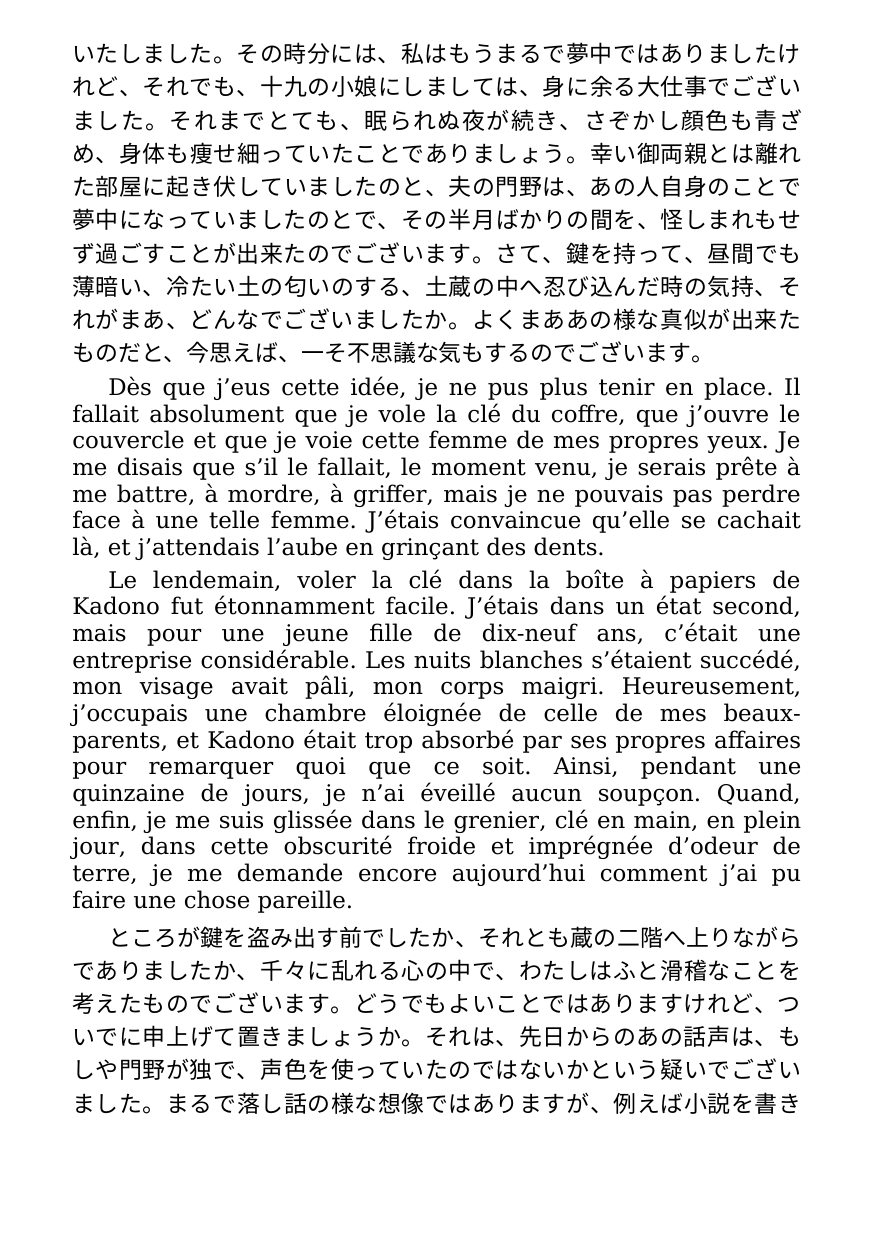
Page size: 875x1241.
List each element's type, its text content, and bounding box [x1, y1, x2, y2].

text Dès que j’eus cette idée, je ne pus plus tenir en place. Il fallait absolument que je vole la clé du coffre, que j’ouvre le couvercle et que je voie cette femme de mes propres yeux. Je me disais que s’il le fallait, le moment venu, je serais prête à me battre, à mordre, à griffer, mais je ne pouvais pas perdre face à une telle femme. J’étais convaincue qu’elle se cachait là, et j’attendais l’aube en grinçant des dents. [72, 374, 802, 561]
text いたしました。その時分には、私はもうまるで夢中ではありましたけれど、それでも、十九の小娘にしましては、身に余る大仕事でございました。それまでとても、眠られぬ夜が続き、さぞかし顔色も青ざめ、身体も痩せ細っていたことでありましょう。幸い御両親とは離れた部屋に起き伏していましたのと、夫の門野は、あの人自身のことで夢中になっていましたのとで、その半月ばかりの間を、怪しまれもせず過ごすことが出来たのでございます。さて、鍵を持って、昼間でも薄暗い、冷たい土の匂いのする、土蔵の中へ忍び込んだ時の気持、それがまあ、どんなでございましたか。よくまああの様な真似が出来たものだと、今思えば、一そ不思議な気もするのでございます。 [72, 36, 802, 368]
text ところが鍵を盗み出す前でしたか、それとも蔵の二階へ上りながらでありましたか、千々に乱れる心の中で、わたしはふと滑稽なことを考えたものでございます。どうでもよいことではありますけれど、ついでに申上げて置きましょうか。それは、先日からのあの話声は、もしや門野が独で、声色を使っていたのではないかという疑いでございました。まるで落し話の様な想像ではありますが、例えば小説を書き [72, 919, 802, 1119]
text Le lendemain, voler la clé dans la boîte à papiers de Kadono fut étonnamment facile. J’étais dans un état second, mais pour une jeune fille de dix-neuf ans, c’était une entreprise considérable. Les nuits blanches s’étaient succédé, mon visage avait pâli, mon corps maigri. Heureusement, j’occupais une chambre éloignée de celle de mes beaux-parents, et Kadono était trop absorbé par ses propres affaires pour remarquer quoi que ce soit. Ainsi, pendant une quinzaine de jours, je n’ai éveillé aucun soupçon. Quand, enfin, je me suis glissée dans le grenier, clé en main, en plein jour, dans cette obscurité froide et imprégnée d’odeur de terre, je me demande encore aujourd’hui comment j’ai pu faire une chose pareille. [72, 567, 802, 913]
